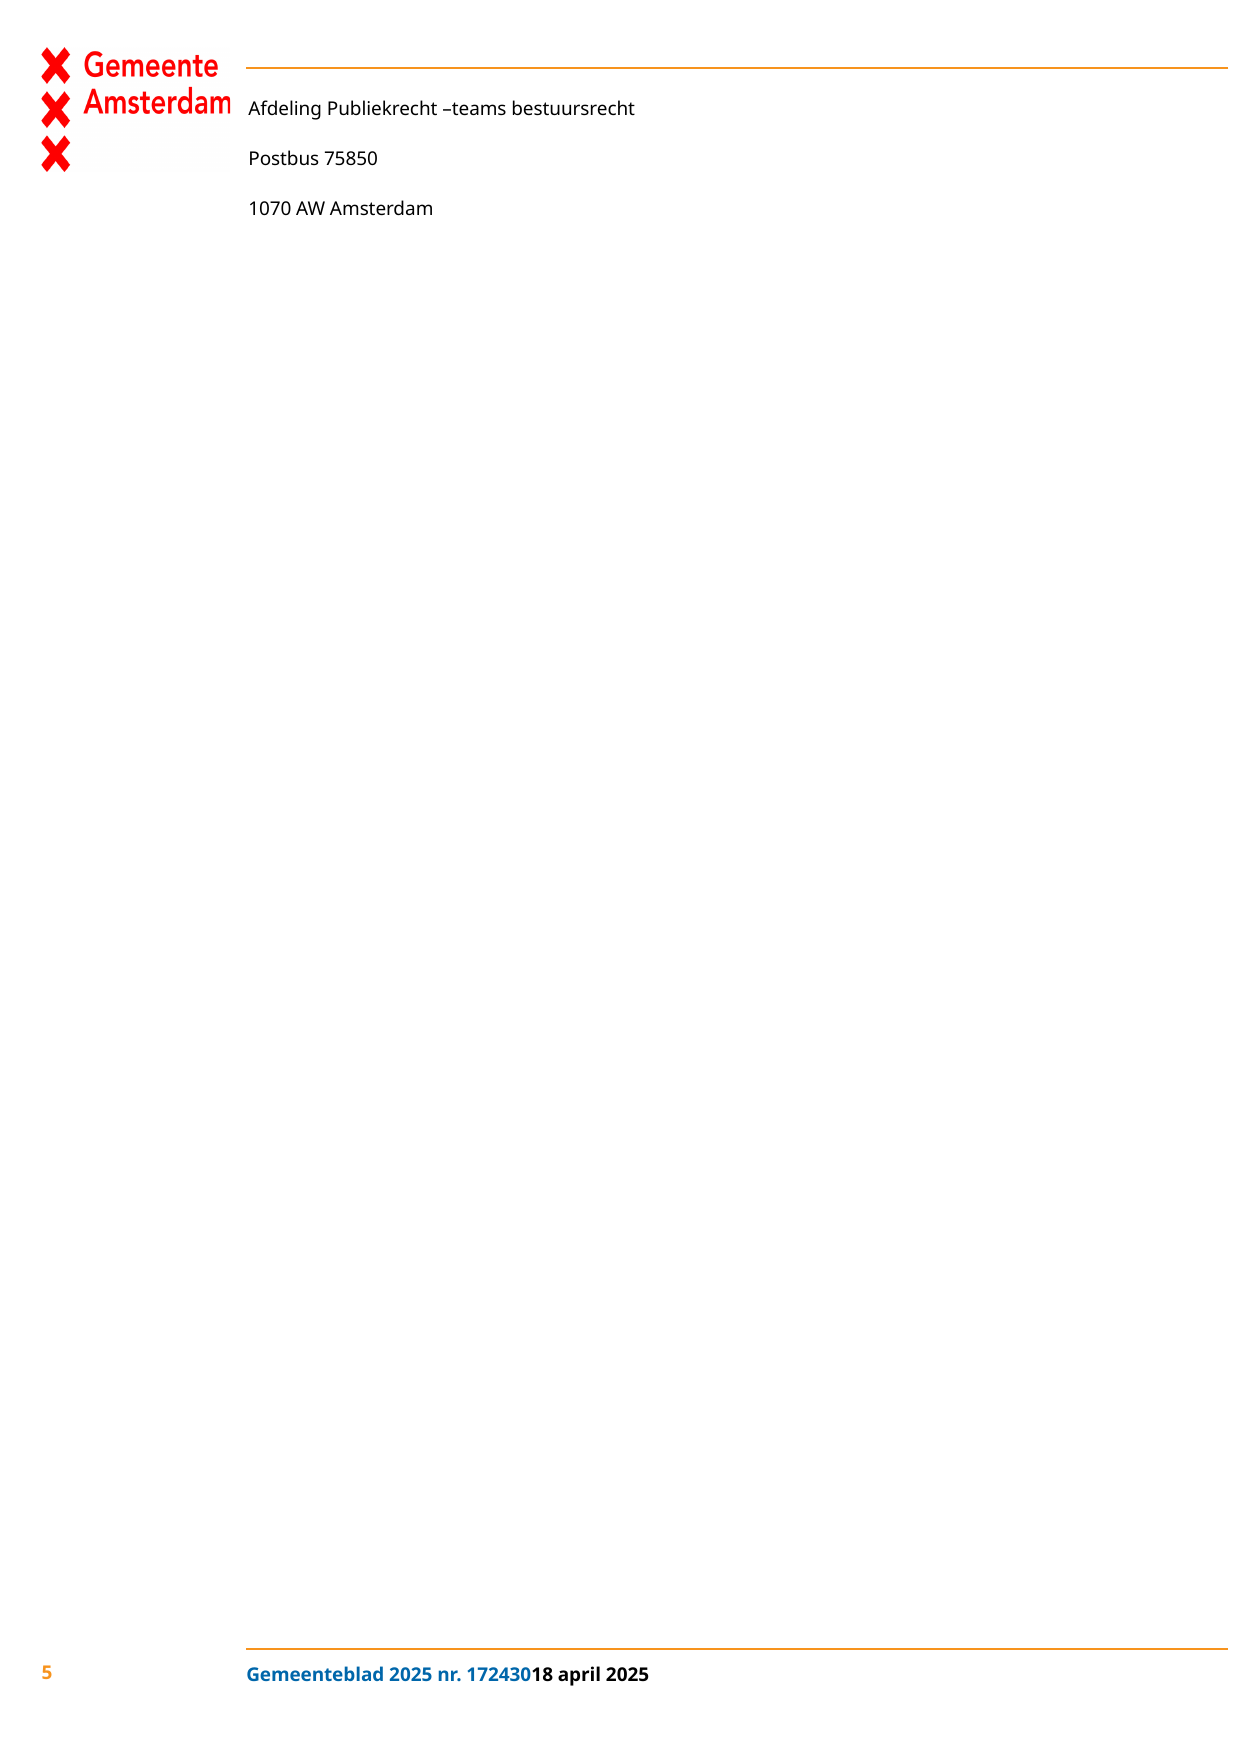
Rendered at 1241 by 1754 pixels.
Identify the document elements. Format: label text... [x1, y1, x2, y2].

text 1070 AW Amsterdam [248, 196, 1152, 221]
text Postbus 75850 [248, 145, 1152, 171]
text Afdeling Publiekrecht –teams bestuursrecht [248, 95, 1152, 121]
picture [41, 47, 231, 172]
